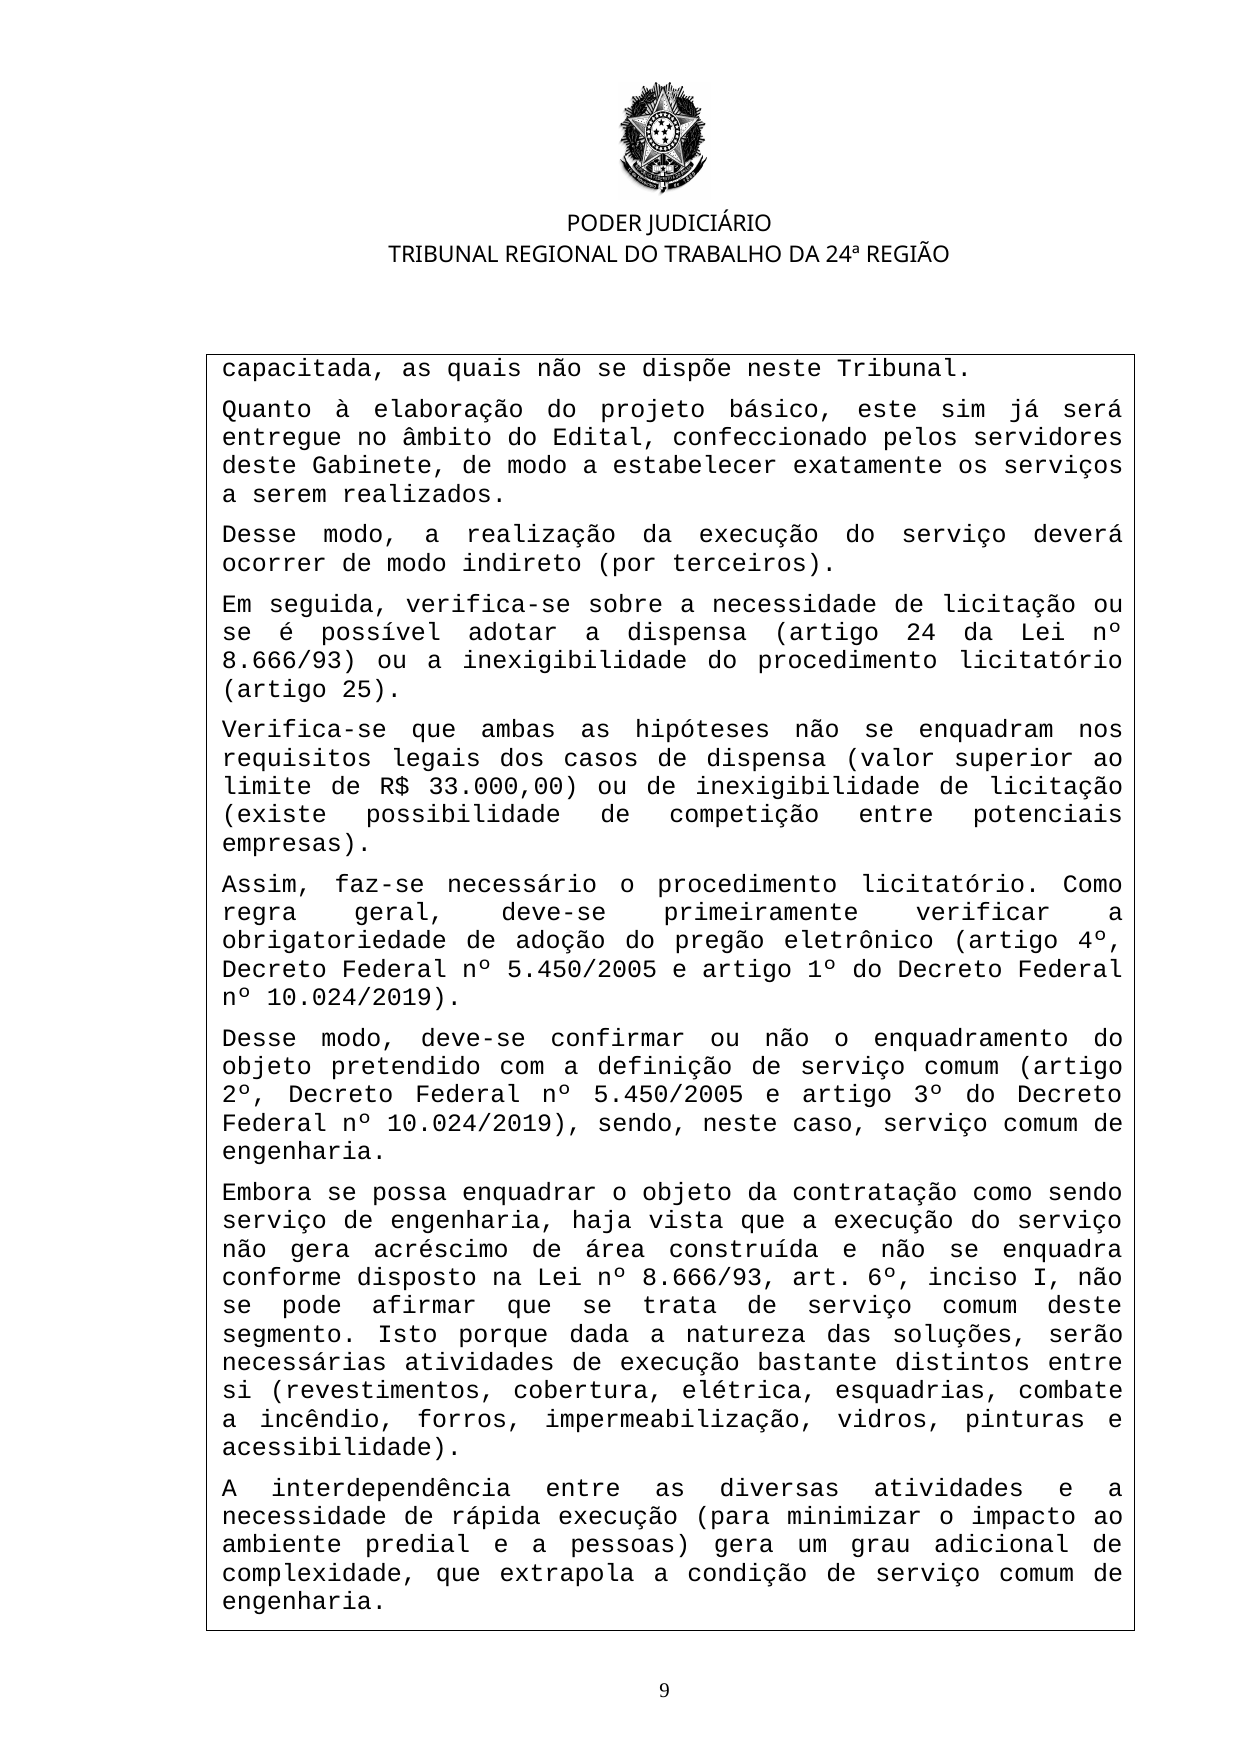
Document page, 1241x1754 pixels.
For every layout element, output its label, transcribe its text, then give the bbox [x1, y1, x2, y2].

picture [618, 82, 711, 200]
table_cell Primeiramente, a execução deste serviço por meios próprios (modo direto) não é viável, haja vista ser necessário o emprego de materiais, equipamentos e de mão de obra capacitada, as quais não se dispõe neste Tribunal. Quanto à elaboração do projeto básico, este sim já será entregue no âmbito do Edital, confeccionado pelos servidores deste Gabinete, de modo a estabelecer exatamente os serviços a serem realizados. Desse modo, a realização da execução do serviço deverá ocorrer de modo indireto (por terceiros). Em seguida, verifica-se sobre a necessidade de licitação ou se é possível adotar a dispensa (artigo 24 da Lei nº 8.666/93) ou a inexigibilidade do procedimento licitatório (artigo 25). Verifica-se que ambas as hipóteses não se enquadram nos requisitos legais dos casos de dispensa (valor superior ao limite de R$ 33.000,00) ou de inexigibilidade de licitação (existe possibilidade de competição entre potenciais empresas). Assim, faz-se necessário o procedimento licitatório. Como regra geral, deve-se primeiramente verificar a obrigatoriedade de adoção do pregão eletrônico (artigo 4º, Decreto Federal nº 5.450/2005 e artigo 1º do Decreto Federal nº 10.024/2019). Desse modo, deve-se confirmar ou não o enquadramento do objeto pretendido com a definição de serviço comum (artigo 2º, Decreto Federal nº 5.450/2005 e artigo 3º do Decreto Federal nº 10.024/2019), sendo, neste caso, serviço comum de engenharia. Embora se possa enquadrar o objeto da contratação como sendo serviço de engenharia, haja vista que a execução do serviço não gera acréscimo de área construída e não se enquadra conforme disposto na Lei nº 8.666/93, art. 6º, inciso I, não se pode afirmar que se trata de serviço comum deste segmento. Isto porque dada a natureza das soluções, serão necessárias atividades de execução bastante distintos entre si (revestimentos, cobertura, elétrica, esquadrias, combate a incêndio, forros, impermeabilização, vidros, pinturas e acessibilidade). A interdependência entre as diversas atividades e a necessidade de rápida execução (para minimizar o impacto ao ambiente predial e a pessoas) gera um grau adicional de complexidade, que extrapola a condição de serviço comum de engenharia. Assim, resta verificar qual modalidade de licitação (Lei nº 8.666/93, art. 22) empregar. Principalmente por conta do limite de valores (estimado em aproximadamente R$ 260.000,00), risco de repetição do certame e celeridade na tramitação de prazos processuais, opta-se por adotar a modalidade Tomada de Preços. [207, 355, 1134, 1629]
